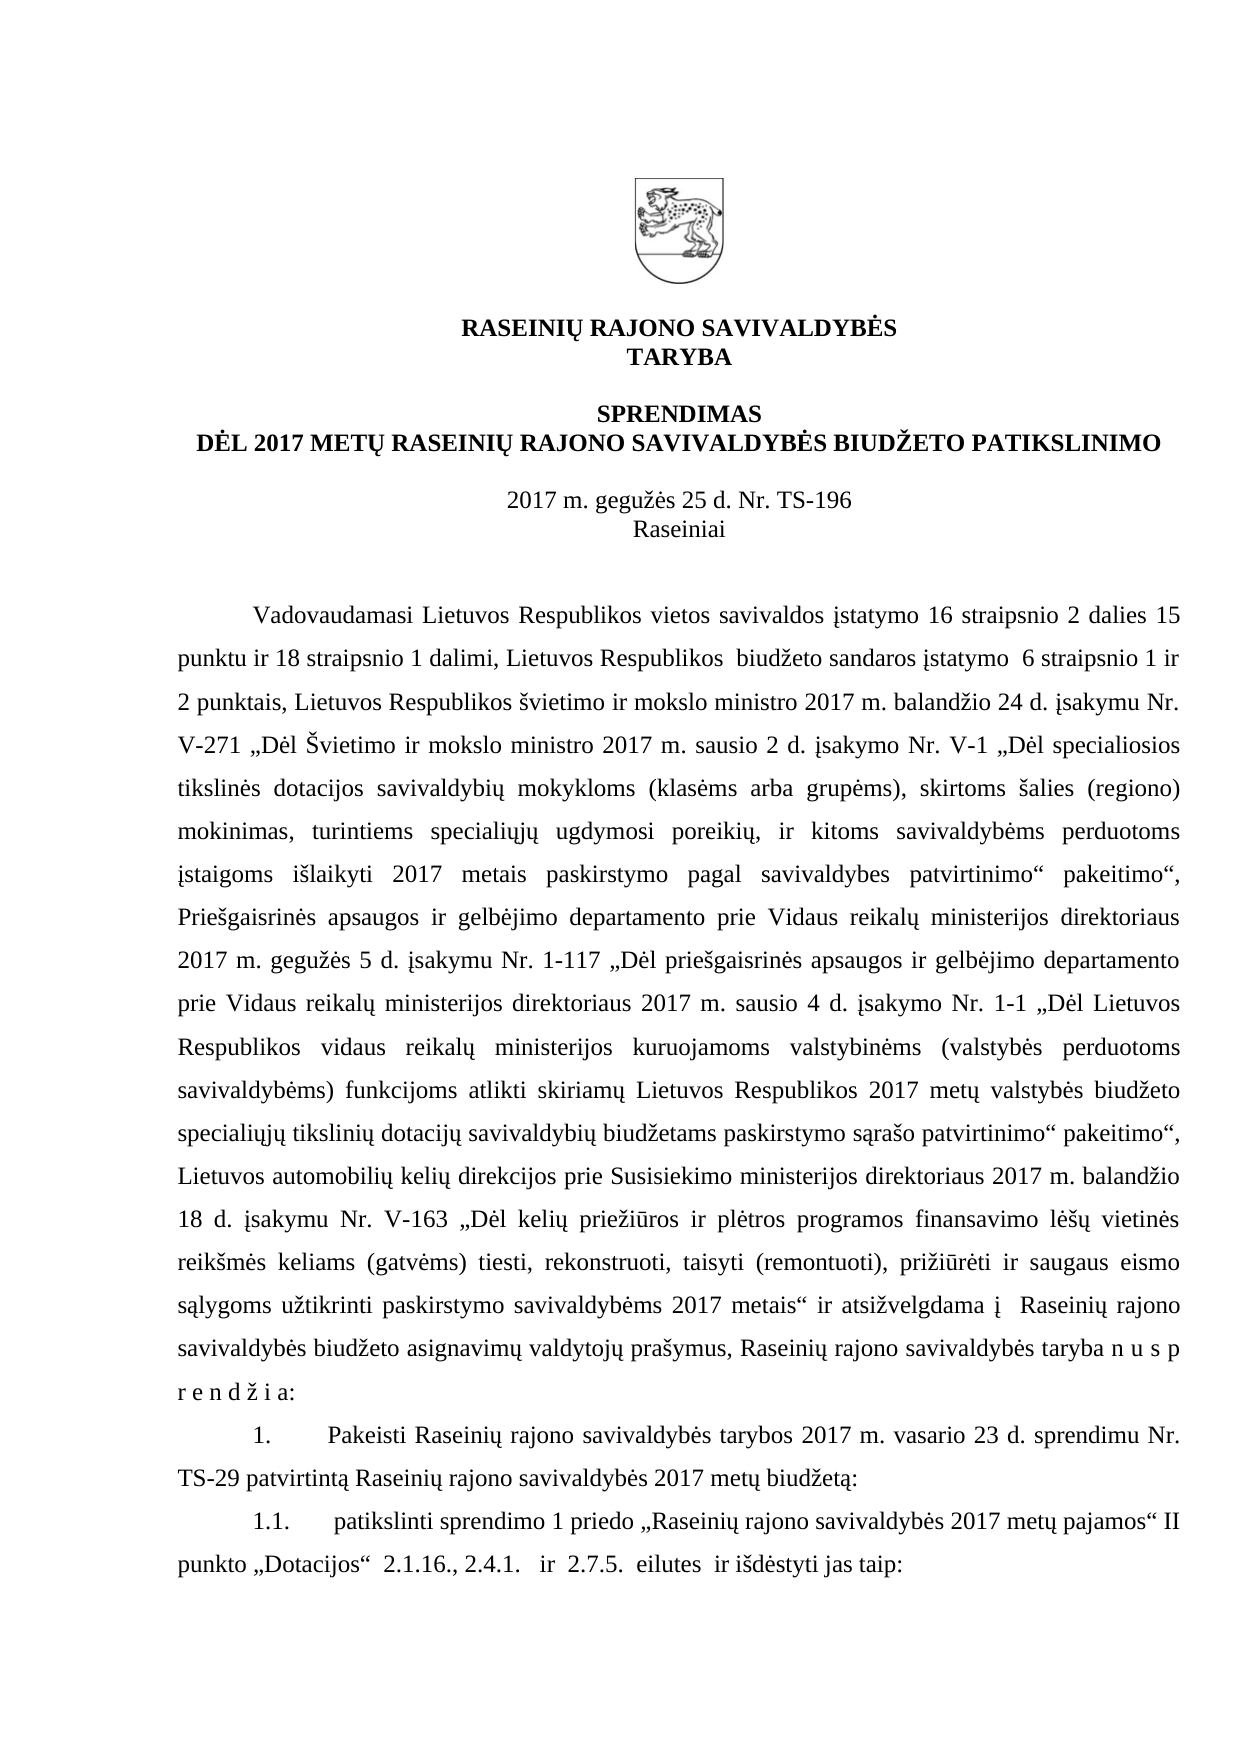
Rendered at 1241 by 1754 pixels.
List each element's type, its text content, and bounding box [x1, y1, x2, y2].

text Raseiniai [177, 514, 1181, 543]
text SPRENDIMAS [177, 399, 1181, 428]
text RASEINIŲ RAJONO SAVIVALDYBĖS [177, 313, 1181, 342]
text DĖL 2017 METŲ RASEINIŲ RAJONO SAVIVALDYBĖS BIUDŽETO PATIKSLINIMO [177, 428, 1181, 457]
text 2017 m. gegužės 25 d. Nr. TS-196 [177, 485, 1181, 514]
text TARYBA [177, 342, 1181, 370]
text 1.1. patikslinti sprendimo 1 priedo „Raseinių rajono savivaldybės 2017 metų pajamos“ II punkto „Dotacijos“ 2.1.16., 2.4.1. ir 2.7.5. eilutes ir išdėstyti jas taip: [177, 1506, 1181, 1578]
text Vadovaudamasi Lietuvos Respublikos vietos savivaldos įstatymo 16 straipsnio 2 dalies 15 punktu ir 18 straipsnio 1 dalimi, Lietuvos Respublikos biudžeto sandaros įstatymo 6 straipsnio 1 ir 2 punktais, Lietuvos Respublikos švietimo ir mokslo ministro 2017 m. balandžio 24 d. įsakymu Nr. V-271 „Dėl Švietimo ir mokslo ministro 2017 m. sausio 2 d. įsakymo Nr. V-1 „Dėl specialiosios tikslinės dotacijos savivaldybių mokykloms (klasėms arba grupėms), skirtoms šalies (regiono) mokinimas, turintiems specialiųjų ugdymosi poreikių, ir kitoms savivaldybėms perduotoms įstaigoms išlaikyti 2017 metais paskirstymo pagal savivaldybes patvirtinimo“ pakeitimo“, Priešgaisrinės apsaugos ir gelbėjimo departamento prie Vidaus reikalų ministerijos direktoriaus 2017 m. gegužės 5 d. įsakymu Nr. 1-117 „Dėl priešgaisrinės apsaugos ir gelbėjimo departamento prie Vidaus reikalų ministerijos direktoriaus 2017 m. sausio 4 d. įsakymo Nr. 1-1 „Dėl Lietuvos Respublikos vidaus reikalų ministerijos kuruojamoms valstybinėms (valstybės perduotoms savivaldybėms) funkcijoms atlikti skiriamų Lietuvos Respublikos 2017 metų valstybės biudžeto specialiųjų tikslinių dotacijų savivaldybių biudžetams paskirstymo sąrašo patvirtinimo“ pakeitimo“, Lietuvos automobilių kelių direkcijos prie Susisiekimo ministerijos direktoriaus 2017 m. balandžio 18 d. įsakymu Nr. V-163 „Dėl kelių priežiūros ir plėtros programos finansavimo lėšų vietinės reikšmės keliams (gatvėms) tiesti, rekonstruoti, taisyti (remontuoti), prižiūrėti ir saugaus eismo sąlygoms užtikrinti paskirstymo savivaldybėms 2017 metais“ ir atsižvelgdama į Raseinių rajono savivaldybės biudžeto asignavimų valdytojų prašymus, Raseinių rajono savivaldybės taryba n u s p r e n d ž i a: [177, 600, 1181, 1405]
text 1. Pakeisti Raseinių rajono savivaldybės tarybos 2017 m. vasario 23 d. sprendimu Nr. TS-29 patvirtintą Raseinių rajono savivaldybės 2017 metų biudžetą: [177, 1420, 1181, 1492]
